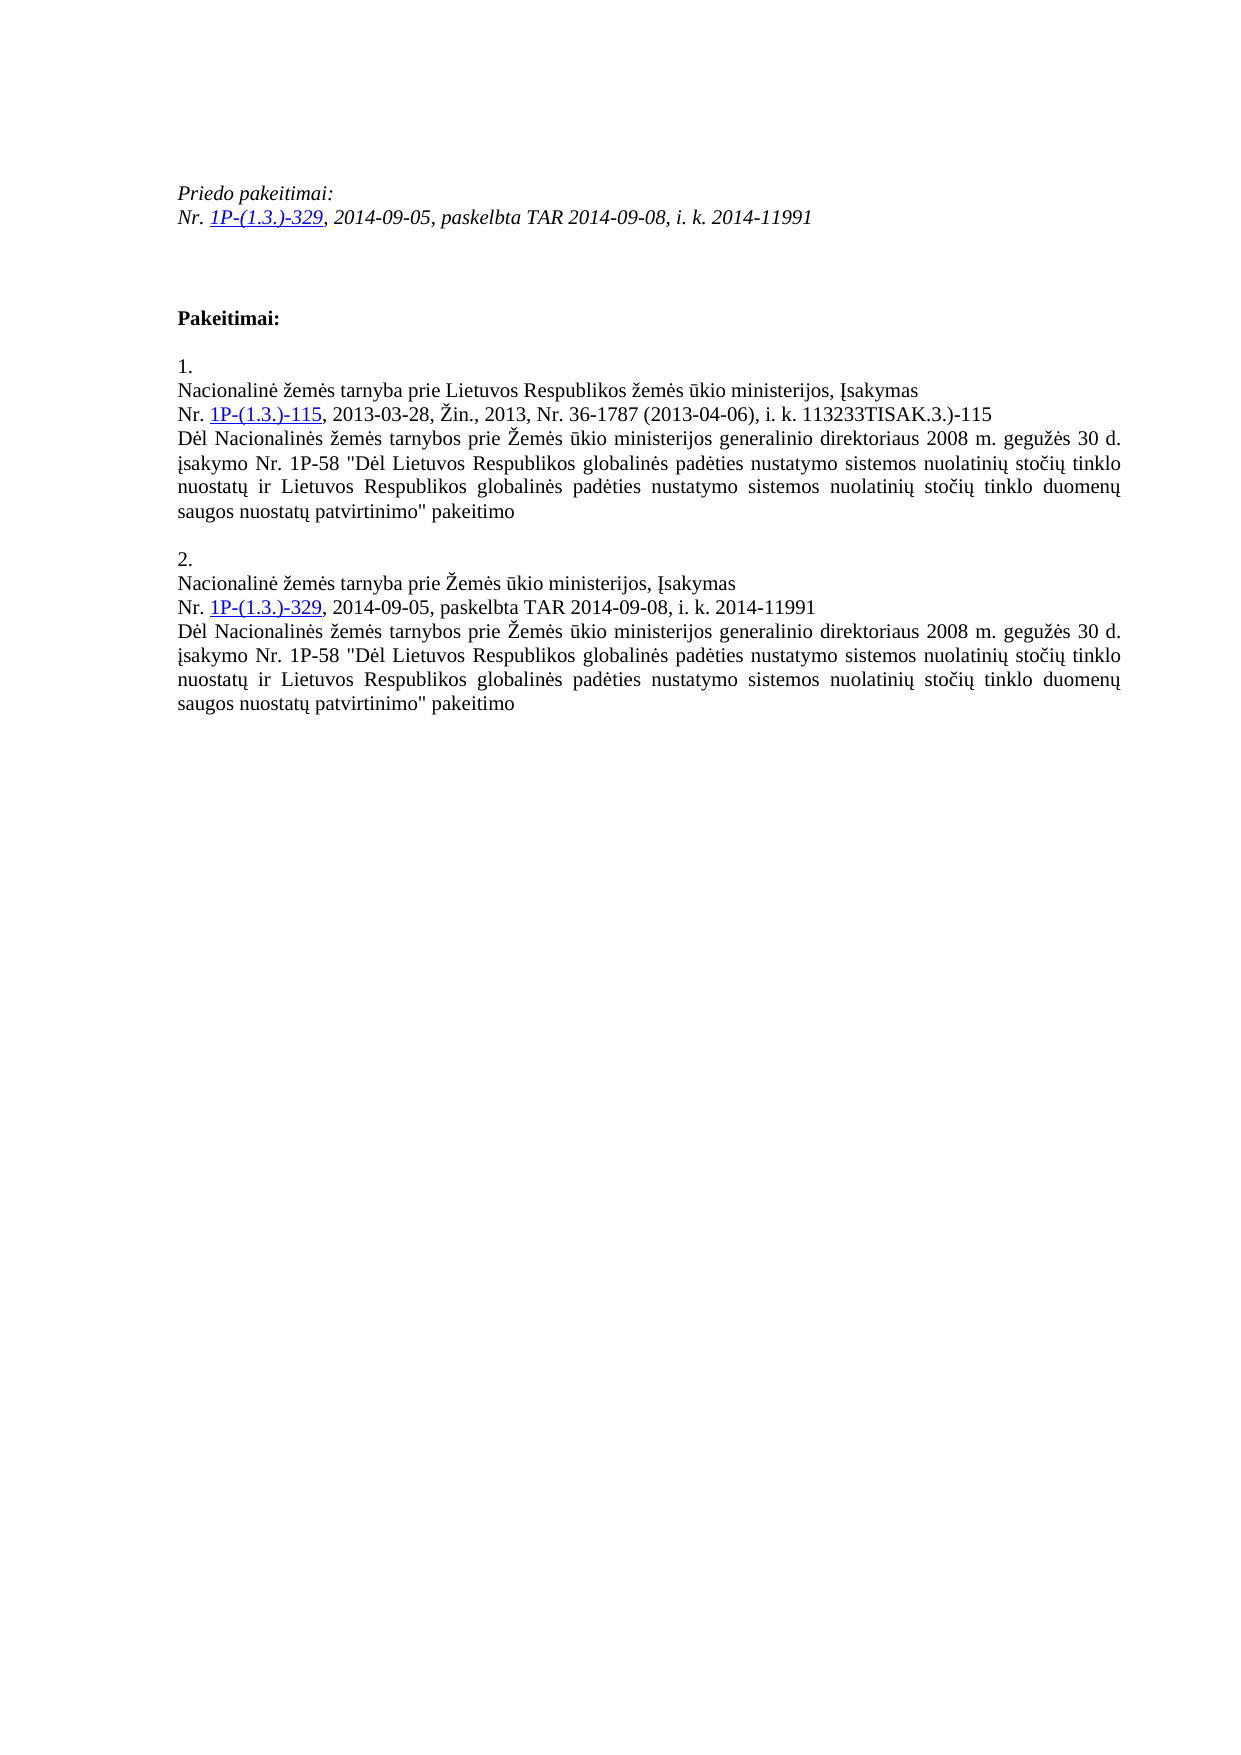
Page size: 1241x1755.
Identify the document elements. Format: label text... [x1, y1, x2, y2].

text 1. [177, 354, 1122, 378]
text Priedo pakeitimai: [177, 181, 1122, 205]
text Dėl Nacionalinės žemės tarnybos prie Žemės ūkio ministerijos generalinio direktoriaus 2008 m. gegužės 30 d. įsakymo Nr. 1P-58 "Dėl Lietuvos Respublikos globalinės padėties nustatymo sistemos nuolatinių stočių tinklo nuostatų ir Lietuvos Respublikos globalinės padėties nustatymo sistemos nuolatinių stočių tinklo duomenų saugos nuostatų patvirtinimo" pakeitimo [177, 426, 1122, 523]
text Nr. 1P-(1.3.)-329, 2014-09-05, paskelbta TAR 2014-09-08, i. k. 2014-11991 [177, 595, 1122, 619]
text Dėl Nacionalinės žemės tarnybos prie Žemės ūkio ministerijos generalinio direktoriaus 2008 m. gegužės 30 d. įsakymo Nr. 1P-58 "Dėl Lietuvos Respublikos globalinės padėties nustatymo sistemos nuolatinių stočių tinklo nuostatų ir Lietuvos Respublikos globalinės padėties nustatymo sistemos nuolatinių stočių tinklo duomenų saugos nuostatų patvirtinimo" pakeitimo [177, 619, 1122, 715]
text Pakeitimai: [177, 306, 1122, 330]
text Nacionalinė žemės tarnyba prie Žemės ūkio ministerijos, Įsakymas [177, 571, 1122, 595]
text Nacionalinė žemės tarnyba prie Lietuvos Respublikos žemės ūkio ministerijos, Įsakymas [177, 378, 1122, 402]
text 2. [177, 547, 1122, 571]
text Nr. 1P-(1.3.)-115, 2013-03-28, Žin., 2013, Nr. 36-1787 (2013-04-06), i. k. 113233TISAK.3.)-115 [177, 402, 1122, 426]
text Nr. 1P-(1.3.)-329, 2014-09-05, paskelbta TAR 2014-09-08, i. k. 2014-11991 [177, 205, 1122, 229]
